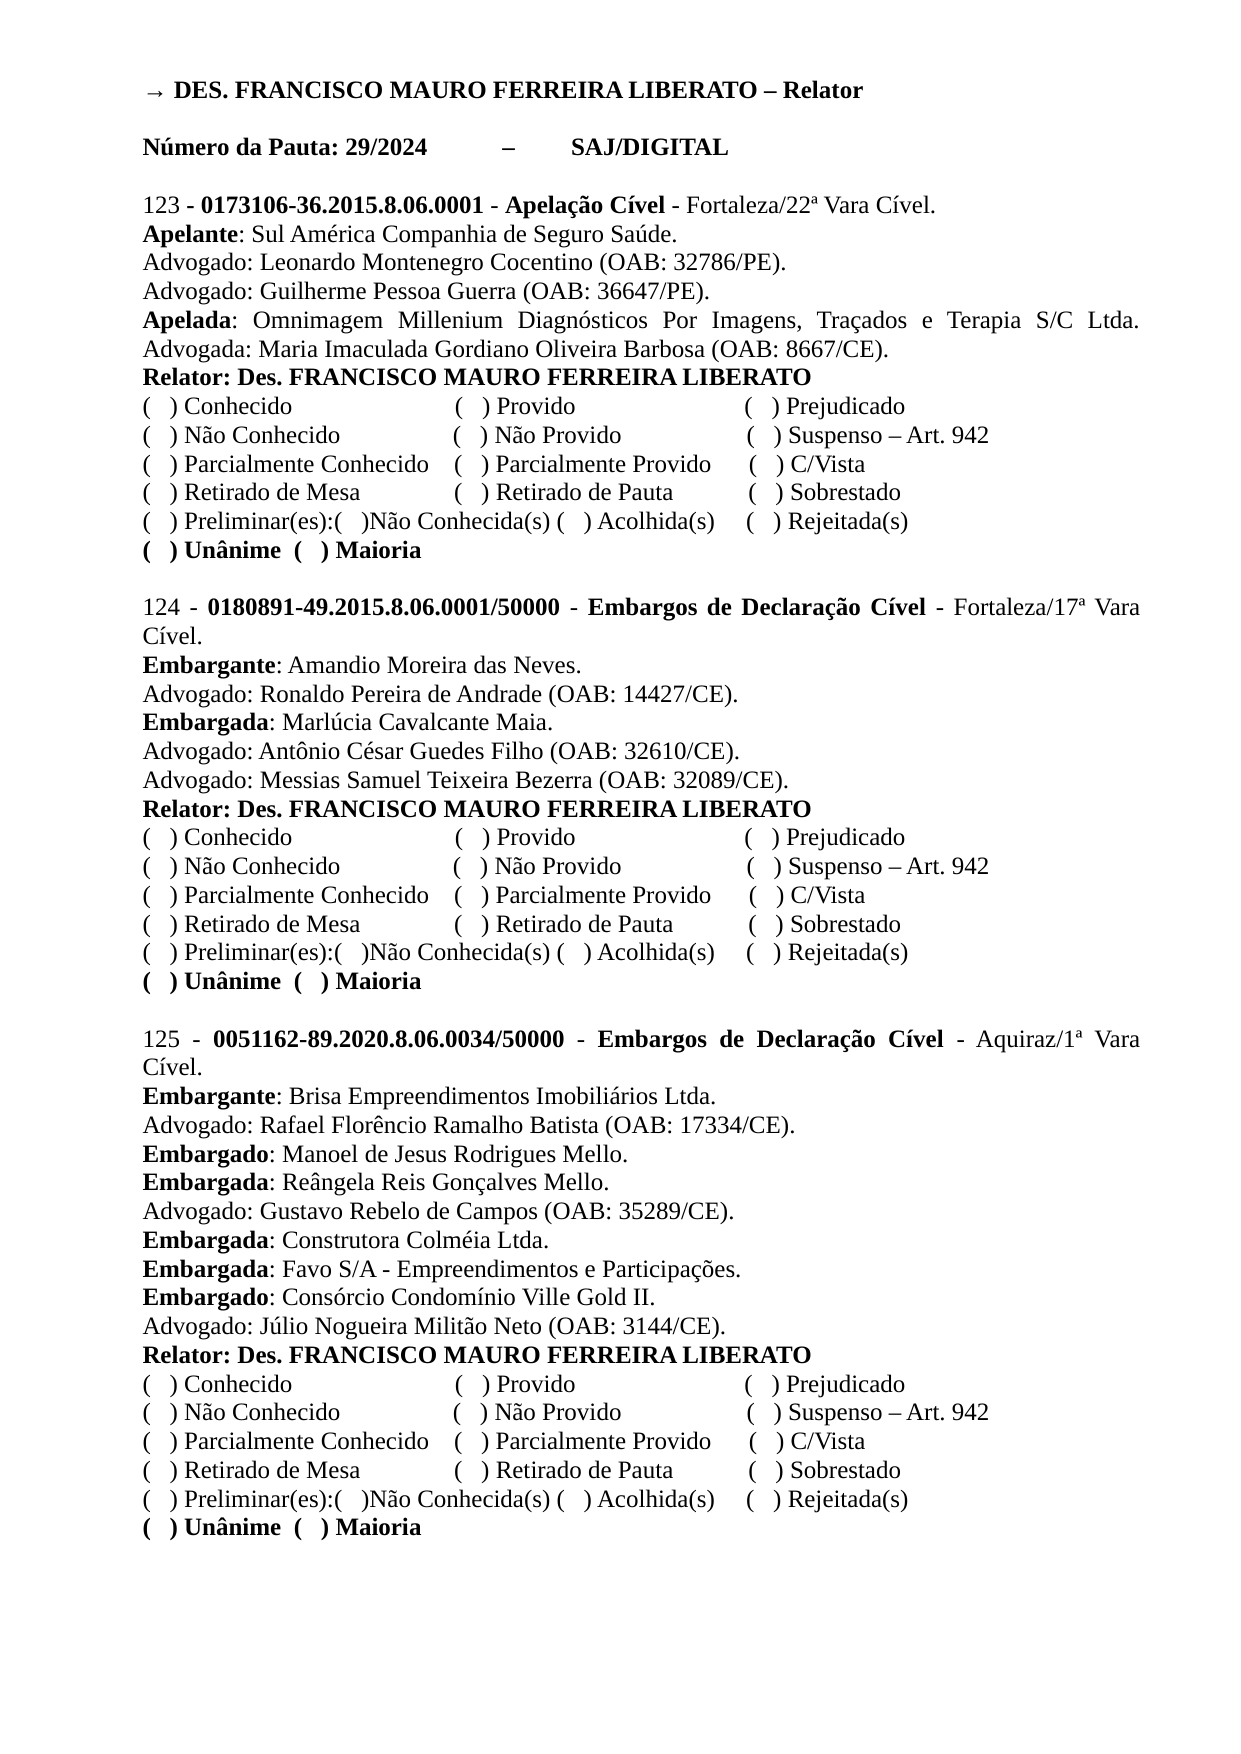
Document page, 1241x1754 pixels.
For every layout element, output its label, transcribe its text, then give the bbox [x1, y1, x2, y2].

text ( ) Não Conhecido ( ) Não Provido ( ) Suspenso – Art. 942 [142, 1397, 1158, 1426]
text Apelada: Omnimagem Millenium Diagnósticos Por Imagens, Traçados e Terapia S/C Ltda. Advogada: Maria Imaculada Gordiano Oliveira Barbosa (OAB: 8667/CE). [142, 305, 1141, 362]
text ( ) Não Conhecido ( ) Não Provido ( ) Suspenso – Art. 942 [142, 851, 1158, 880]
text Embargada: Marlúcia Cavalcante Maia. [142, 707, 1141, 736]
text Advogado: Rafael Florêncio Ramalho Batista (OAB: 17334/CE). [142, 1110, 1141, 1139]
text Advogado: Guilherme Pessoa Guerra (OAB: 36647/PE). [142, 276, 1141, 305]
text Embargante: Amandio Moreira das Neves. [142, 650, 1141, 679]
text ( ) Preliminar(es):( )Não Conhecida(s) ( ) Acolhida(s) ( ) Rejeitada(s) [142, 506, 1158, 535]
text 124 - 0180891-49.2015.8.06.0001/50000 - Embargos de Declaração Cível - Fortaleza/17ª Vara Cível. [142, 592, 1141, 650]
text Advogado: Júlio Nogueira Militão Neto (OAB: 3144/CE). [142, 1311, 1141, 1340]
text Relator: Des. FRANCISCO MAURO FERREIRA LIBERATO [142, 1340, 1141, 1369]
text Advogado: Ronaldo Pereira de Andrade (OAB: 14427/CE). [142, 679, 1141, 707]
text 123 - 0173106-36.2015.8.06.0001 - Apelação Cível - Fortaleza/22ª Vara Cível. [142, 190, 1141, 219]
text ( ) Conhecido ( ) Provido ( ) Prejudicado [142, 1369, 1141, 1397]
text → DES. FRANCISCO MAURO FERREIRA LIBERATO – Relator [142, 75, 1141, 104]
text ( ) Preliminar(es):( )Não Conhecida(s) ( ) Acolhida(s) ( ) Rejeitada(s) [142, 1484, 1158, 1512]
text Apelante: Sul América Companhia de Seguro Saúde. [142, 219, 1141, 247]
text Advogado: Gustavo Rebelo de Campos (OAB: 35289/CE). [142, 1196, 1141, 1225]
text Advogado: Leonardo Montenegro Cocentino (OAB: 32786/PE). [142, 247, 1141, 276]
text ( ) Conhecido ( ) Provido ( ) Prejudicado [142, 391, 1141, 420]
text ( ) Retirado de Mesa ( ) Retirado de Pauta ( ) Sobrestado [142, 909, 1158, 937]
text Advogado: Antônio César Guedes Filho (OAB: 32610/CE). [142, 736, 1141, 765]
text 125 - 0051162-89.2020.8.06.0034/50000 - Embargos de Declaração Cível - Aquiraz/1ª Vara Cível. [142, 1024, 1141, 1081]
text ( ) Parcialmente Conhecido ( ) Parcialmente Provido ( ) C/Vista [142, 1426, 1158, 1455]
text ( ) Unânime ( ) Maioria [142, 535, 1158, 564]
text Relator: Des. FRANCISCO MAURO FERREIRA LIBERATO [142, 794, 1141, 822]
text ( ) Unânime ( ) Maioria [142, 966, 1158, 995]
text Embargado: Consórcio Condomínio Ville Gold II. [142, 1282, 1141, 1311]
text Relator: Des. FRANCISCO MAURO FERREIRA LIBERATO [142, 362, 1141, 391]
text ( ) Parcialmente Conhecido ( ) Parcialmente Provido ( ) C/Vista [142, 880, 1158, 909]
text ( ) Não Conhecido ( ) Não Provido ( ) Suspenso – Art. 942 [142, 420, 1158, 449]
text Embargada: Favo S/A - Empreendimentos e Participações. [142, 1254, 1141, 1282]
text ( ) Preliminar(es):( )Não Conhecida(s) ( ) Acolhida(s) ( ) Rejeitada(s) [142, 937, 1158, 966]
text Advogado: Messias Samuel Teixeira Bezerra (OAB: 32089/CE). [142, 765, 1141, 794]
text Embargada: Construtora Colméia Ltda. [142, 1225, 1141, 1254]
text Embargante: Brisa Empreendimentos Imobiliários Ltda. [142, 1081, 1141, 1110]
text ( ) Parcialmente Conhecido ( ) Parcialmente Provido ( ) C/Vista [142, 449, 1158, 477]
text ( ) Retirado de Mesa ( ) Retirado de Pauta ( ) Sobrestado [142, 477, 1158, 506]
text Embargada: Reângela Reis Gonçalves Mello. [142, 1167, 1141, 1196]
text Embargado: Manoel de Jesus Rodrigues Mello. [142, 1139, 1141, 1167]
text ( ) Conhecido ( ) Provido ( ) Prejudicado [142, 822, 1141, 851]
text ( ) Unânime ( ) Maioria [142, 1512, 1158, 1541]
text Número da Pauta: 29/2024 – SAJ/DIGITAL [142, 132, 1141, 161]
text ( ) Retirado de Mesa ( ) Retirado de Pauta ( ) Sobrestado [142, 1455, 1158, 1484]
